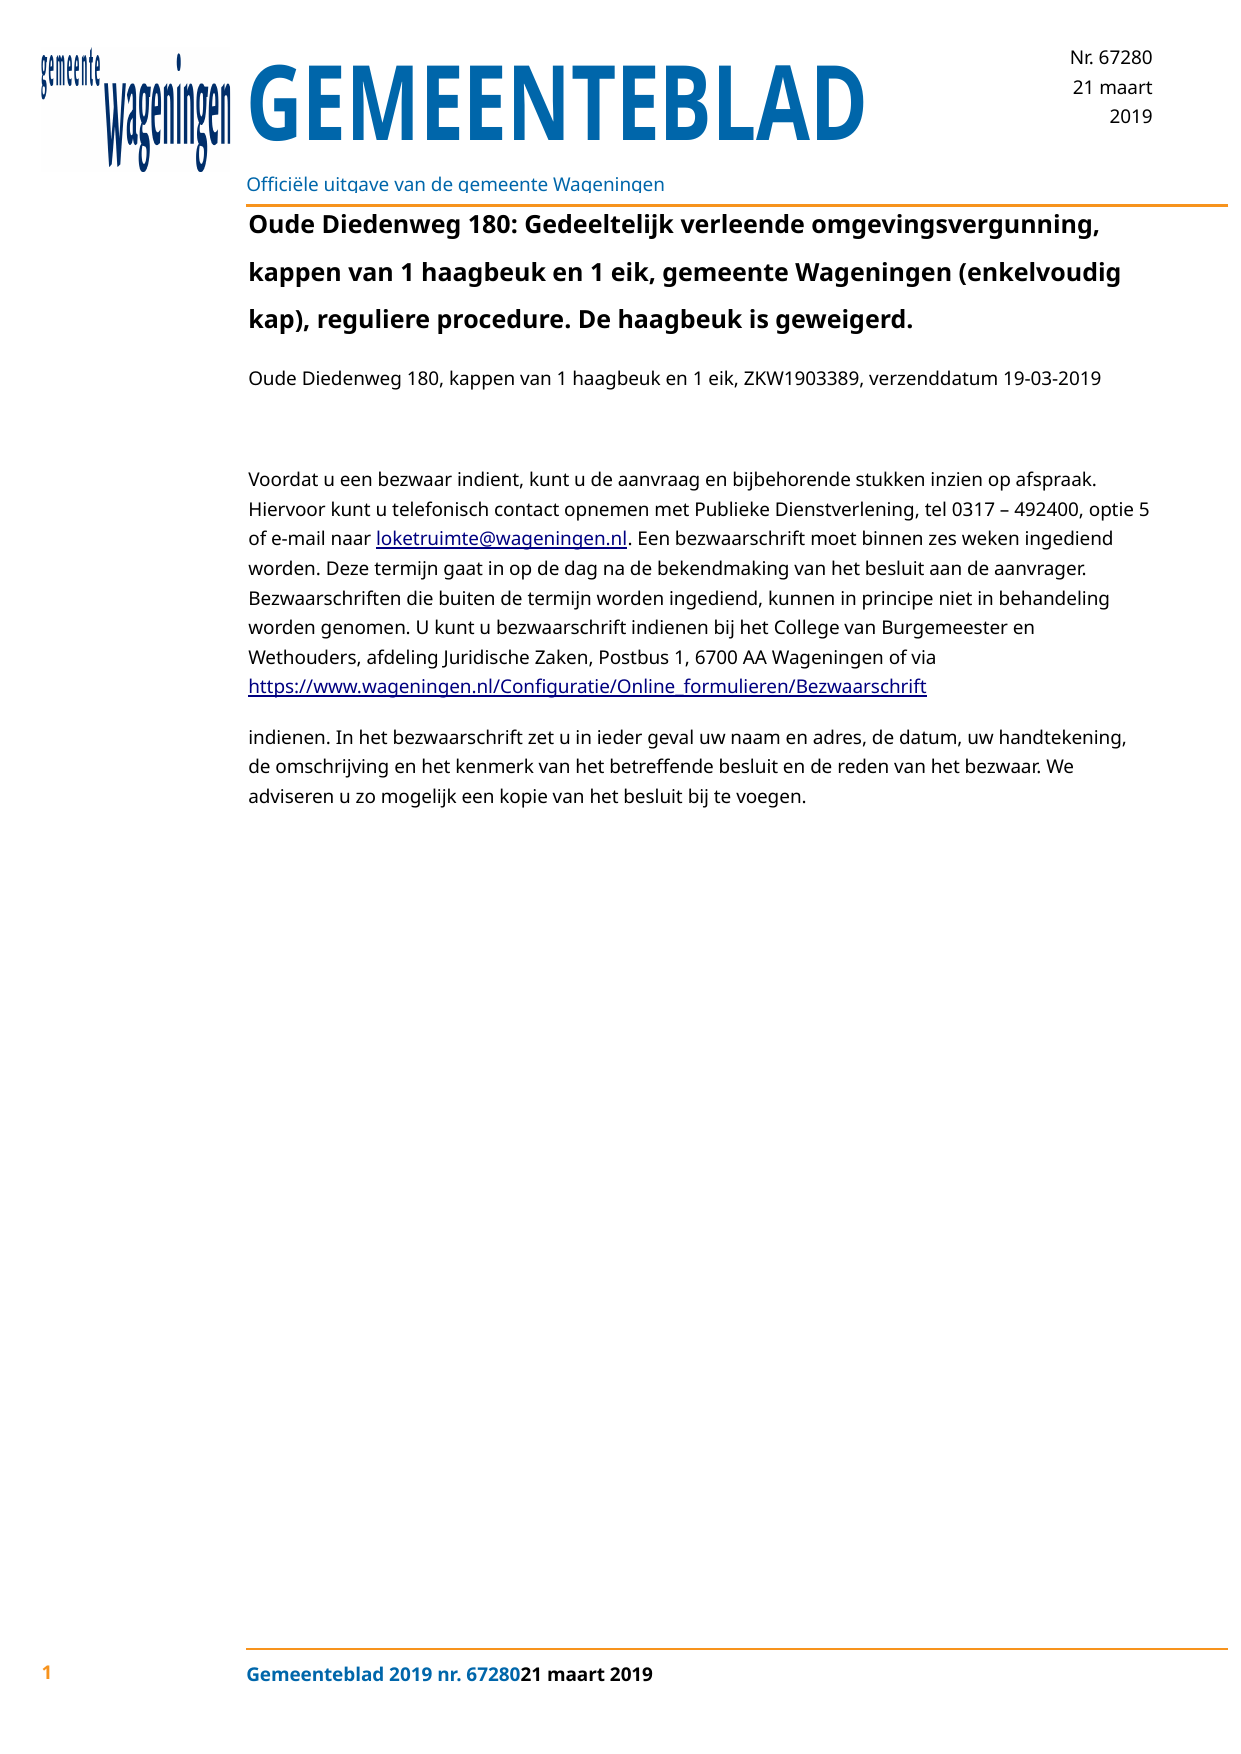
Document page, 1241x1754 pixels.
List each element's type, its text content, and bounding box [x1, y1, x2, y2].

text Oude Diedenweg 180, kappen van 1 haagbeuk en 1 eik, ZKW1903389, verzenddatum 19-03-2019 [248, 366, 1152, 391]
text indienen. In het bezwaarschrift zet u in ieder geval uw naam en adres, de datum, uw handtekening, de omschrijving en het kenmerk van het betreffende besluit en de reden van het bezwaar. We adviseren u zo mogelijk een kopie van het besluit bij te voegen. [248, 724, 1152, 809]
text Oude Diedenweg 180: Gedeeltelijk verleende omgevingsvergunning, kappen van 1 haagbeuk en 1 eik, gemeente Wageningen (enkelvoudig kap), reguliere procedure. De haagbeuk is geweigerd. [248, 207, 1152, 336]
picture [41, 47, 231, 172]
text Voordat u een bezwaar indient, kunt u de aanvraag en bijbehorende stukken inzien op afspraak. Hiervoor kunt u telefonisch contact opnemen met Publieke Dienstverlening, tel 0317 – 492400, optie 5 of e-mail naar loketruimte@wageningen.nl. Een bezwaarschrift moet binnen zes weken ingediend worden. Deze termijn gaat in op de dag na de bekendmaking van het besluit aan de aanvrager. Bezwaarschriften die buiten de termijn worden ingediend, kunnen in principe niet in behandeling worden genomen. U kunt u bezwaarschrift indienen bij het College van Burgemeester en Wethouders, afdeling Juridische Zaken, Postbus 1, 6700 AA Wageningen of via https://www.wageningen.nl/Configuratie/Online_formulieren/Bezwaarschrift [248, 466, 1152, 699]
